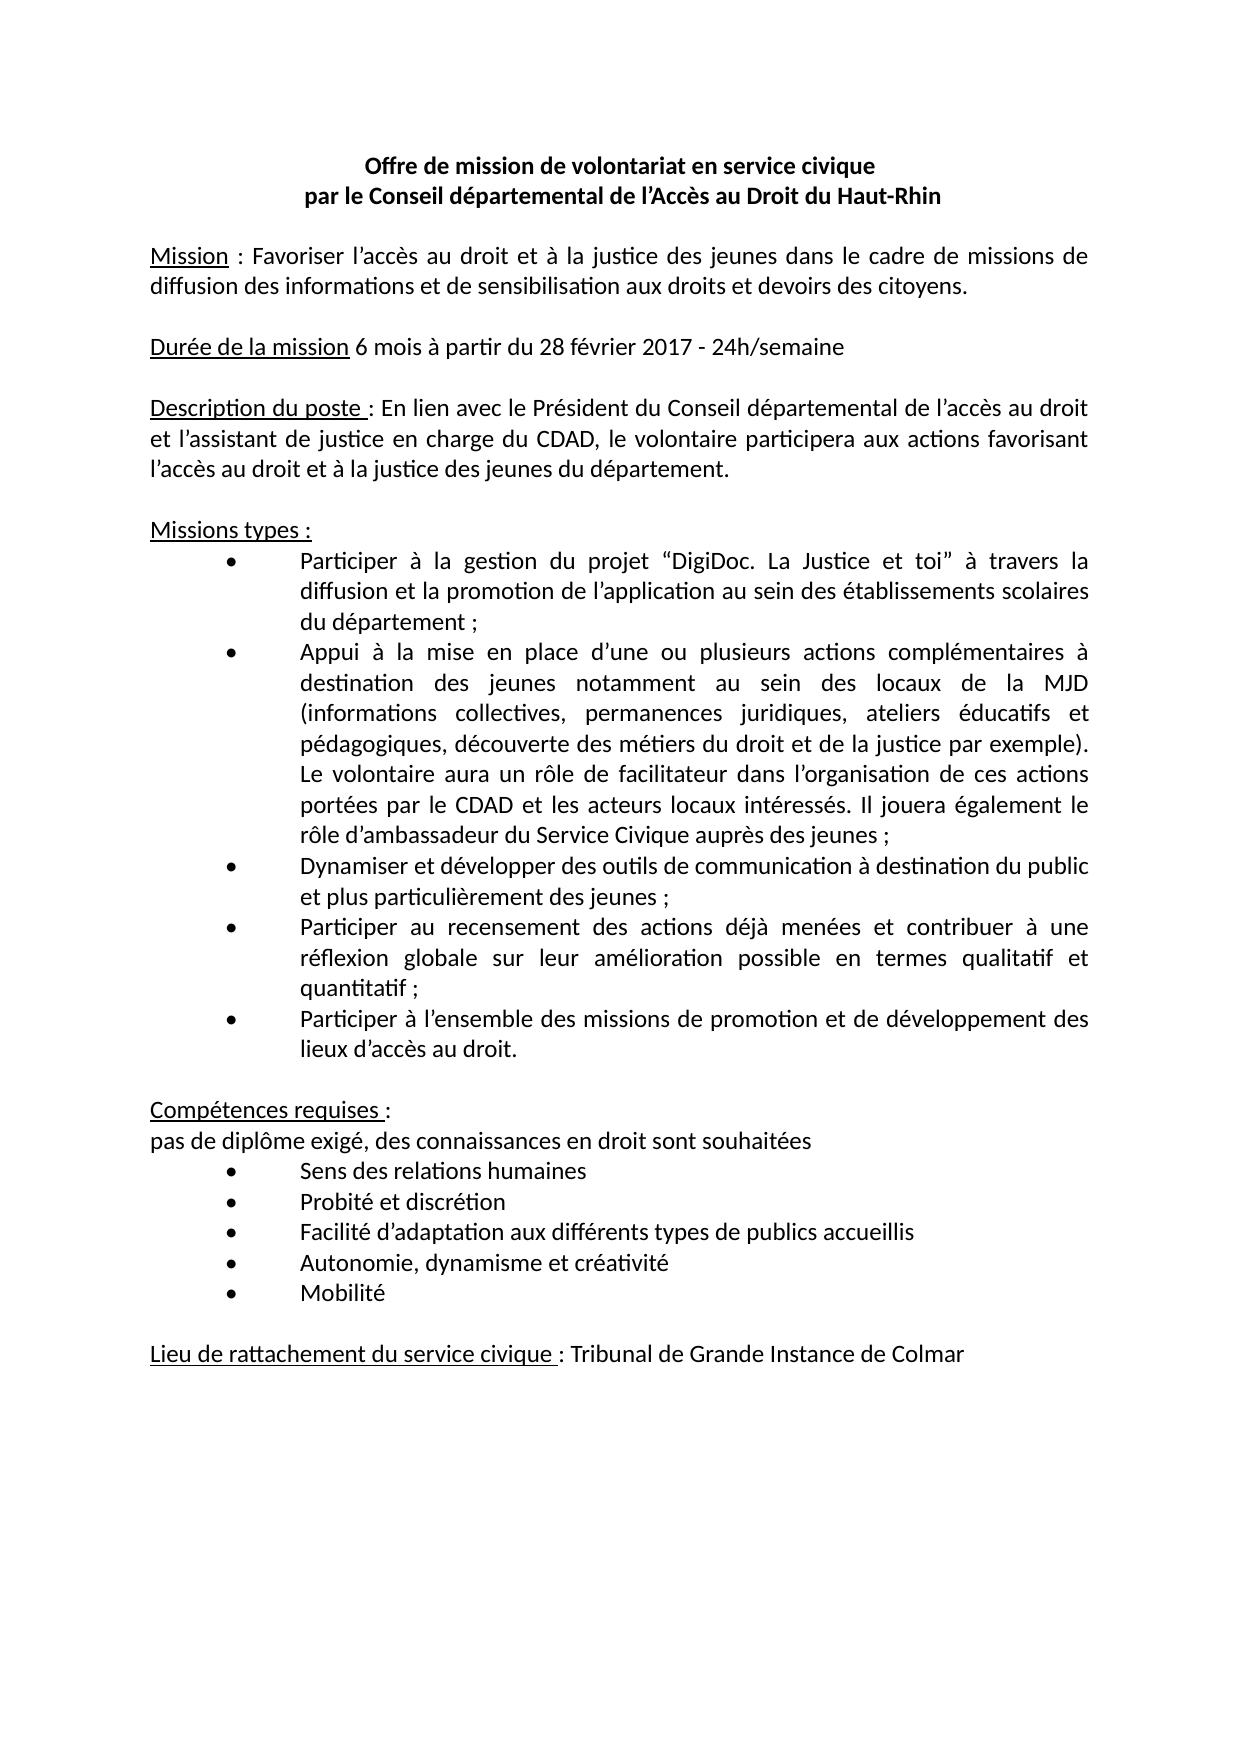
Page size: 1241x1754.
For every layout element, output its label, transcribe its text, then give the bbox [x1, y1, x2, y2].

text Description du poste : En lien avec le Président du Conseil départemental de l’accès au droit et l’assistant de justice en charge du CDAD, le volontaire participera aux actions favorisant l’accès au droit et à la justice des jeunes du département. [150, 392, 1090, 484]
list Dynamiser et développer des outils de communication à destination du public et plus particulièrement des jeunes ; [225, 850, 1090, 911]
list Facilité d’adaptation aux différents types de publics accueillis [225, 1216, 1090, 1247]
list Mobilité [225, 1277, 1090, 1308]
text Lieu de rattachement du service civique : Tribunal de Grande Instance de Colmar [150, 1338, 1090, 1369]
text Missions types : [150, 514, 1090, 545]
list Participer à la gestion du projet “DigiDoc. La Justice et toi” à travers la diffusion et la promotion de l’application au sein des établissements scolaires du département ; [225, 545, 1090, 637]
list Participer au recensement des actions déjà menées et contribuer à une réflexion globale sur leur amélioration possible en termes qualitatif et quantitatif ; [225, 911, 1090, 1003]
text Offre de mission de volontariat en service civique par le Conseil départemental de l’Accès au Droit du Haut-Rhin [150, 150, 1090, 211]
list Autonomie, dynamisme et créativité [225, 1247, 1090, 1277]
list Participer à l’ensemble des missions de promotion et de développement des lieux d’accès au droit. [225, 1003, 1090, 1064]
text Compétences requises : [150, 1094, 1090, 1125]
list Probité et discrétion [225, 1186, 1090, 1216]
list Appui à la mise en place d’une ou plusieurs actions complémentaires à destination des jeunes notamment au sein des locaux de la MJD (informations collectives, permanences juridiques, ateliers éducatifs et pédagogiques, découverte des métiers du droit et de la justice par exemple). Le volontaire aura un rôle de facilitateur dans l’organisation de ces actions portées par le CDAD et les acteurs locaux intéressés. Il jouera également le rôle d’ambassadeur du Service Civique auprès des jeunes ; [225, 637, 1090, 850]
text pas de diplôme exigé, des connaissances en droit sont souhaitées [150, 1125, 1090, 1155]
list Sens des relations humaines [225, 1155, 1090, 1186]
text Durée de la mission 6 mois à partir du 28 février 2017 - 24h/semaine [150, 331, 1090, 362]
text Mission : Favoriser l’accès au droit et à la justice des jeunes dans le cadre de missions de diffusion des informations et de sensibilisation aux droits et devoirs des citoyens. [150, 240, 1090, 301]
